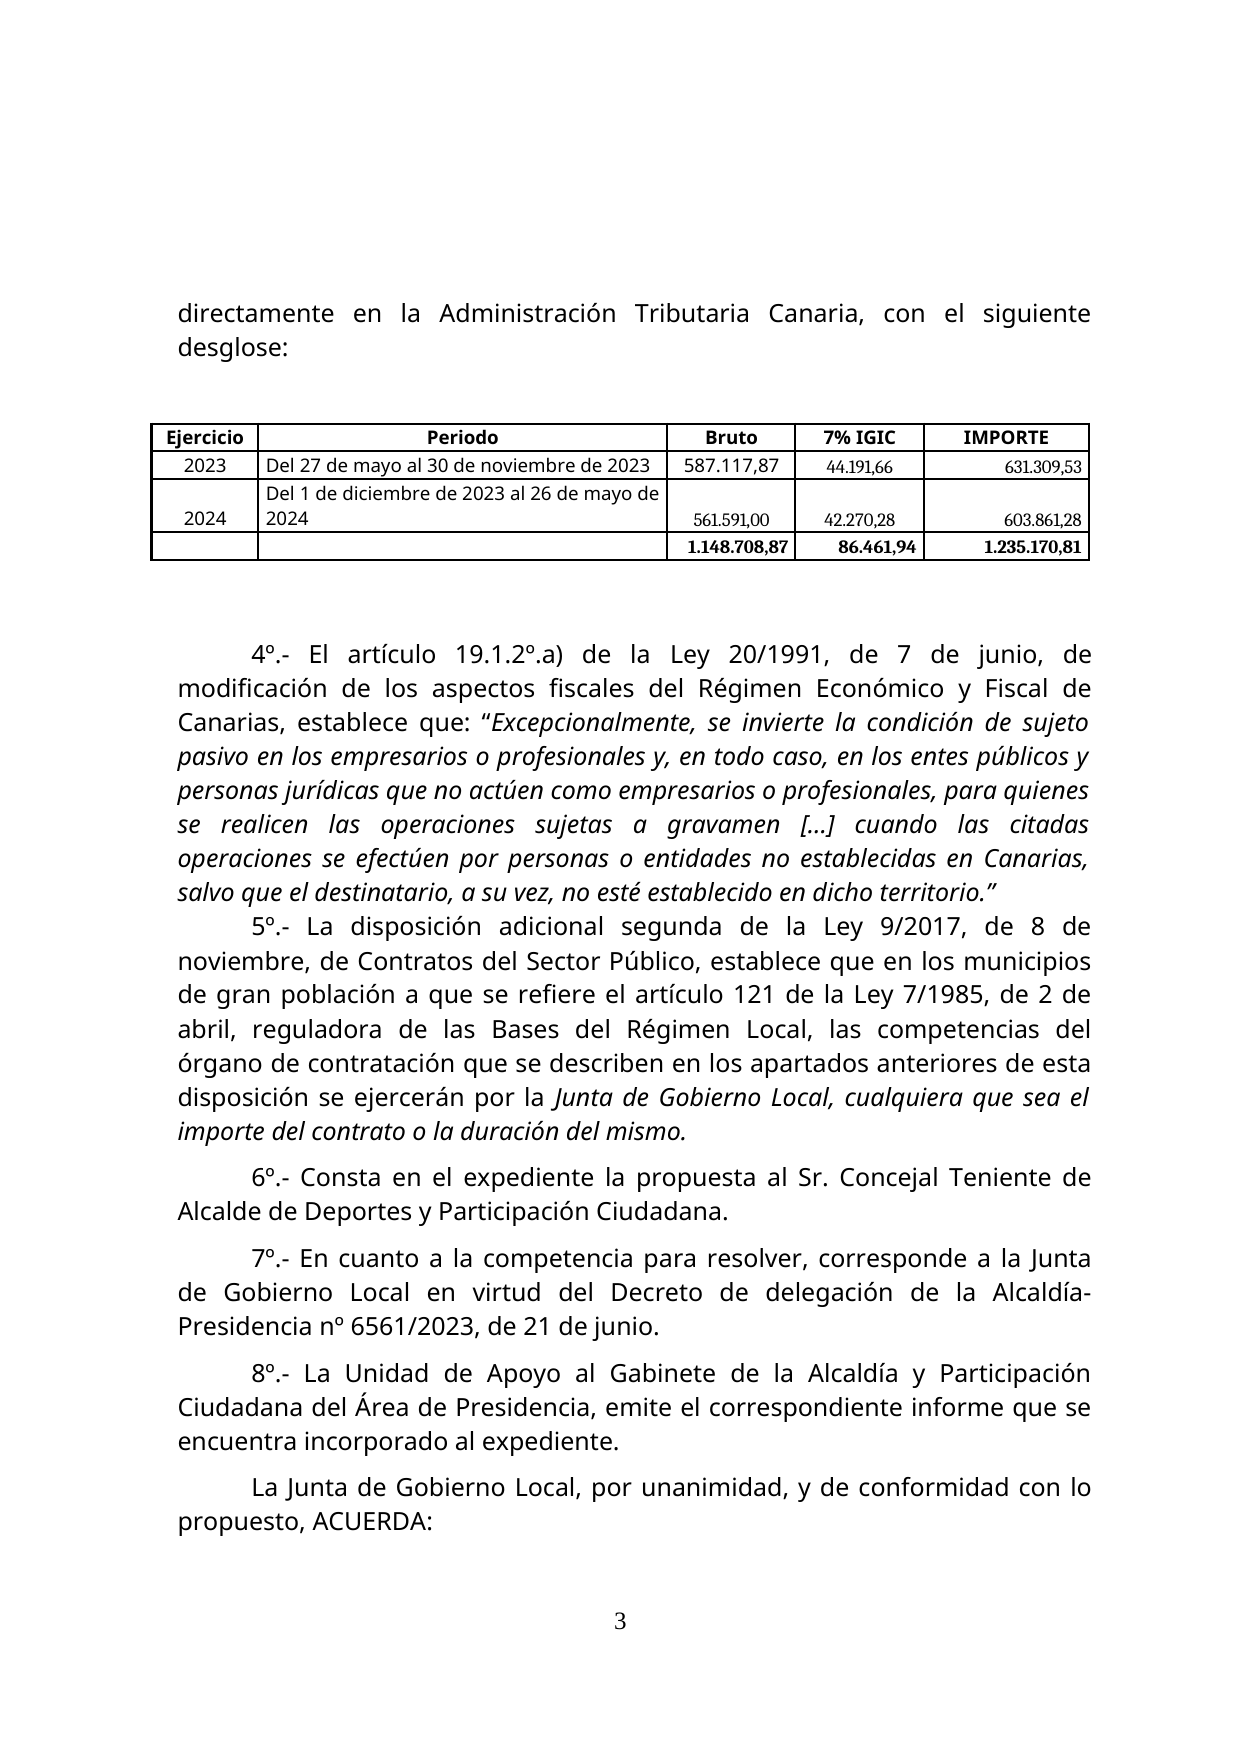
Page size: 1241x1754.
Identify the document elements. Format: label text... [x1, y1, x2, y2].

table_cell 603.861,28 [925, 480, 1088, 531]
table_header 7% IGIC [796, 425, 923, 450]
text 5º.- La disposición adicional segunda de la Ley 9/2017, de 8 de noviembre, de Contratos del Sector Público, establece que en los municipios de gran población a que se refiere el artículo 121 de la Ley 7/1985, de 2 de abril, reguladora de las Bases del Régimen Local, las competencias del órgano de contratación que se describen en los apartados anteriores de esta disposición se ejercerán por la Junta de Gobierno Local, cualquiera que sea el importe del contrato o la duración del mismo. [177, 909, 1093, 1147]
table_cell 42.270,28 [796, 480, 923, 531]
table_cell 86.461,94 [796, 533, 923, 558]
table_cell Del 27 de mayo al 30 de noviembre de 2023 [259, 452, 666, 478]
table_header Periodo [259, 425, 666, 450]
text 4º.- El artículo 19.1.2º.a) de la Ley 20/1991, de 7 de junio, de modificación de los aspectos fiscales del Régimen Económico y Fiscal de Canarias, establece que: “Excepcionalmente, se invierte la condición de sujeto pasivo en los empresarios o profesionales y, en todo caso, en los entes públicos y personas jurídicas que no actúen como empresarios o profesionales, para quienes se realicen las operaciones sujetas a gravamen […] cuando las citadas operaciones se efectúen por personas o entidades no establecidas en Canarias, salvo que el destinatario, a su vez, no esté establecido en dicho territorio.” [177, 637, 1093, 909]
table_cell 44.191,66 [796, 452, 923, 478]
text directamente en la Administración Tributaria Canaria, con el siguiente desglose: [177, 295, 1093, 363]
table_header Bruto [668, 425, 794, 450]
table_cell 631.309,53 [925, 452, 1088, 478]
table_cell 1.235.170,81 [925, 533, 1088, 558]
table_header Ejercicio [153, 425, 257, 450]
text 7º.- En cuanto a la competencia para resolver, corresponde a la Junta de Gobierno Local en virtud del Decreto de delegación de la Alcaldía-Presidencia nº 6561/2023, de 21 de junio. [177, 1241, 1093, 1343]
text 6º.- Consta en el expediente la propuesta al Sr. Concejal Teniente de Alcalde de Deportes y Participación Ciudadana. [177, 1160, 1093, 1228]
table_cell 587.117,87 [668, 452, 794, 478]
text La Junta de Gobierno Local, por unanimidad, y de conformidad con lo propuesto, ACUERDA: [177, 1470, 1093, 1538]
table_cell 1.148.708,87 [668, 533, 794, 558]
text 8º.- La Unidad de Apoyo al Gabinete de la Alcaldía y Participación Ciudadana del Área de Presidencia, emite el correspondiente informe que se encuentra incorporado al expediente. [177, 1355, 1093, 1457]
table_cell 2023 [153, 452, 257, 478]
table_header IMPORTE [925, 425, 1088, 450]
table_cell [259, 533, 666, 558]
table_cell Del 1 de diciembre de 2023 al 26 de mayo de 2024 [259, 480, 666, 531]
table_cell [153, 533, 257, 558]
table_cell 561.591,00 [668, 480, 794, 531]
table_cell 2024 [153, 480, 257, 531]
